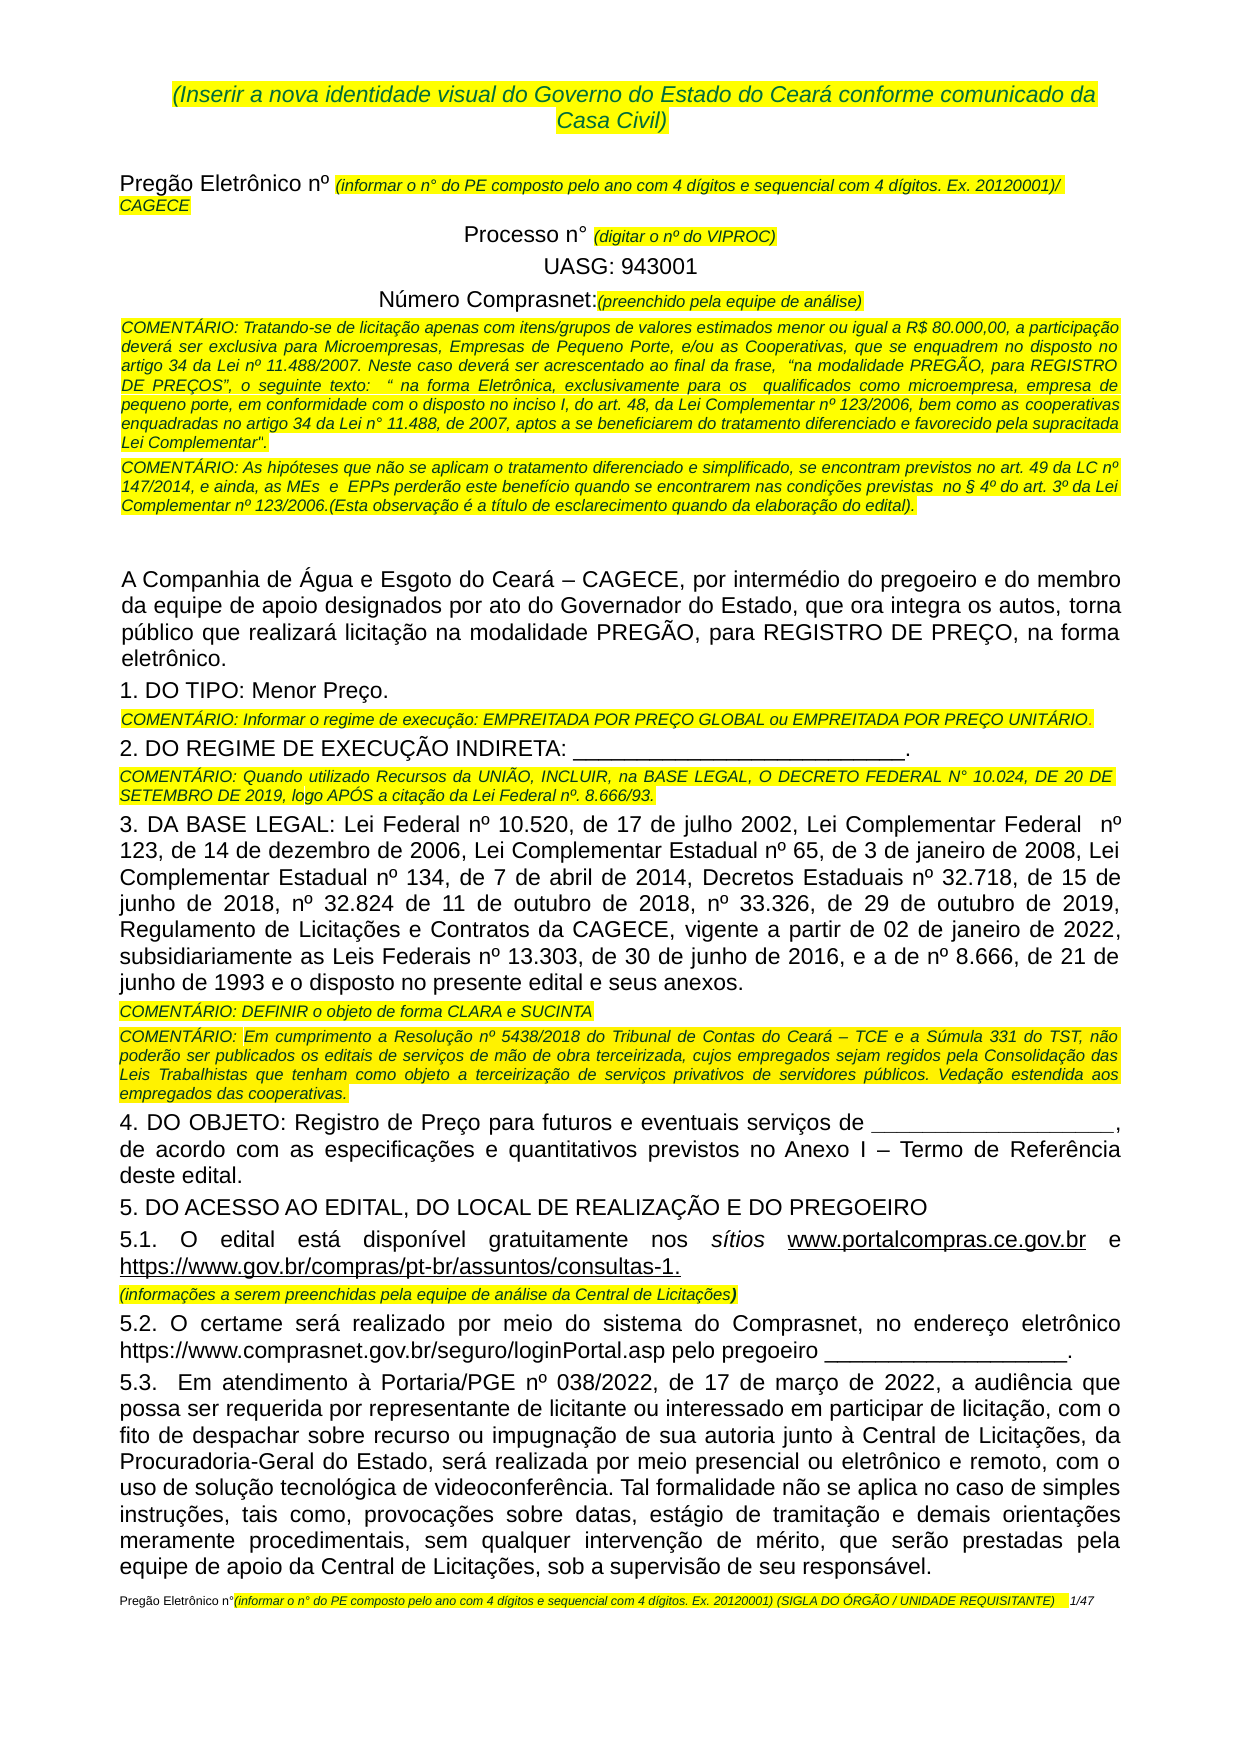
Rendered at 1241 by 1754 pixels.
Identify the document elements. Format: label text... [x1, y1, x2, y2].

text 5.3. Em atendimento à Portaria/PGE nº 038/2022, de 17 de março de 2022, a audiência que possa ser requerida por representante de licitante ou interessado em participar de licitação, com o fito de despachar sobre recurso ou impugnação de sua autoria junto à Central de Licitações, da Procuradoria-Geral do Estado, será realizada por meio presencial ou eletrônico e remoto, com o uso de solução tecnológica de videoconferência. Tal formalidade não se aplica no caso de simples instruções, tais como, provocações sobre datas, estágio de tramitação e demais orientações meramente procedimentais, sem qualquer intervenção de mérito, que serão prestadas pela equipe de apoio da Central de Licitações, sob a supervisão de seu responsável. [119, 1369, 1121, 1580]
text COMENTÁRIO: Tratando-se de licitação apenas com itens/grupos de valores estimados menor ou igual a R$ 80.000,00, a participação deverá ser exclusiva para Microempresas, Empresas de Pequeno Porte, e/ou as Cooperativas, que se enquadrem no disposto no artigo 34 da Lei nº 11.488/2007. Neste caso deverá ser acrescentado ao final da frase, “na modalidade PREGÃO, para REGISTRO DE PREÇOS”, o seguinte texto: “ na forma Eletrônica, exclusivamente para os qualificados como microempresa, empresa de pequeno porte, em conformidade com o disposto no inciso I, do art. 48, da Lei Complementar nº 123/2006, bem como as cooperativas enquadradas no artigo 34 da Lei n° 11.488, de 2007, aptos a se beneficiarem do tratamento diferenciado e favorecido pela supracitada Lei Complementar". [121, 318, 1121, 452]
text Processo n° (digitar o nº do VIPROC) [119, 221, 1121, 247]
text 5.1. O edital está disponível gratuitamente nos sítios www.portalcompras.ce.gov.br e https://www.gov.br/compras/pt-br/assuntos/consultas-1. [119, 1226, 1121, 1279]
text COMENTÁRIO: Quando utilizado Recursos da UNIÃO, INCLUIR, na BASE LEGAL, O DECRETO FEDERAL N° 10.024, DE 20 DE SETEMBRO DE 2019, logo APÓS a citação da Lei Federal nº. 8.666/93. [119, 767, 1116, 805]
text Número Comprasnet:(preenchido pela equipe de análise) [121, 286, 1121, 312]
text 2. DO REGIME DE EXECUÇÃO INDIRETA: __________________________. [119, 734, 1121, 761]
text 5.2. O certame será realizado por meio do sistema do Comprasnet, no endereço eletrônico https://www.comprasnet.gov.br/seguro/loginPortal.asp pelo pregoeiro ___________________. [119, 1310, 1121, 1363]
text 3. DA BASE LEGAL: Lei Federal nº 10.520, de 17 de julho 2002, Lei Complementar Federal nº 123, de 14 de dezembro de 2006, Lei Complementar Estadual nº 65, de 3 de janeiro de 2008, Lei Complementar Estadual nº 134, de 7 de abril de 2014, Decretos Estaduais nº 32.718, de 15 de junho de 2018, nº 32.824 de 11 de outubro de 2018, nº 33.326, de 29 de outubro de 2019, Regulamento de Licitações e Contratos da CAGECE, vigente a partir de 02 de janeiro de 2022, subsidiariamente as Leis Federais nº 13.303, de 30 de junho de 2016, e a de nº 8.666, de 21 de junho de 1993 e o disposto no presente edital e seus anexos. [119, 811, 1121, 996]
text COMENTÁRIO: DEFINIR o objeto de forma CLARA e SUCINTA [119, 1001, 1121, 1021]
text COMENTÁRIO: As hipóteses que não se aplicam o tratamento diferenciado e simplificado, se encontram previstos no art. 49 da LC nº 147/2014, e ainda, as MEs e EPPs perderão este benefício quando se encontrarem nas condições previstas no § 4º do art. 3º da Lei Complementar nº 123/2006.(Esta observação é a título de esclarecimento quando da elaboração do edital). [121, 458, 1121, 515]
text 4. DO OBJETO: Registro de Preço para futuros e eventuais serviços de ___________________, de acordo com as especificações e quantitativos previstos no Anexo I – Termo de Referência deste edital. [119, 1109, 1121, 1188]
text Pregão Eletrônico nº (informar o n° do PE composto pelo ano com 4 dígitos e sequencial com 4 dígitos. Ex. 20120001)/ CAGECE [119, 169, 1121, 215]
text COMENTÁRIO: Informar o regime de execução: EMPREITADA POR PREÇO GLOBAL ou EMPREITADA POR PREÇO UNITÁRIO. [121, 709, 1121, 728]
text (informações a serem preenchidas pela equipe de análise da Central de Licitações) [119, 1285, 1121, 1304]
text COMENTÁRIO: Em cumprimento a Resolução nº 5438/2018 do Tribunal de Contas do Ceará – TCE e a Súmula 331 do TST, não poderão ser publicados os editais de serviços de mão de obra terceirizada, cujos empregados sejam regidos pela Consolidação das Leis Trabalhistas que tenham como objeto a terceirização de serviços privativos de servidores públicos. Vedação estendida aos empregados das cooperativas. [119, 1027, 1121, 1103]
text UASG: 943001 [119, 253, 1121, 279]
text A Companhia de Água e Esgoto do Ceará – CAGECE, por intermédio do pregoeiro e do membro da equipe de apoio designados por ato do Governador do Estado, que ora integra os autos, torna público que realizará licitação na modalidade PREGÃO, para REGISTRO DE PREÇO, na forma eletrônico. [121, 566, 1121, 671]
text 5. DO ACESSO AO EDITAL, DO LOCAL DE REALIZAÇÃO E DO PREGOEIRO [119, 1194, 1121, 1221]
text 1. DO TIPO: Menor Preço. [119, 677, 1121, 703]
